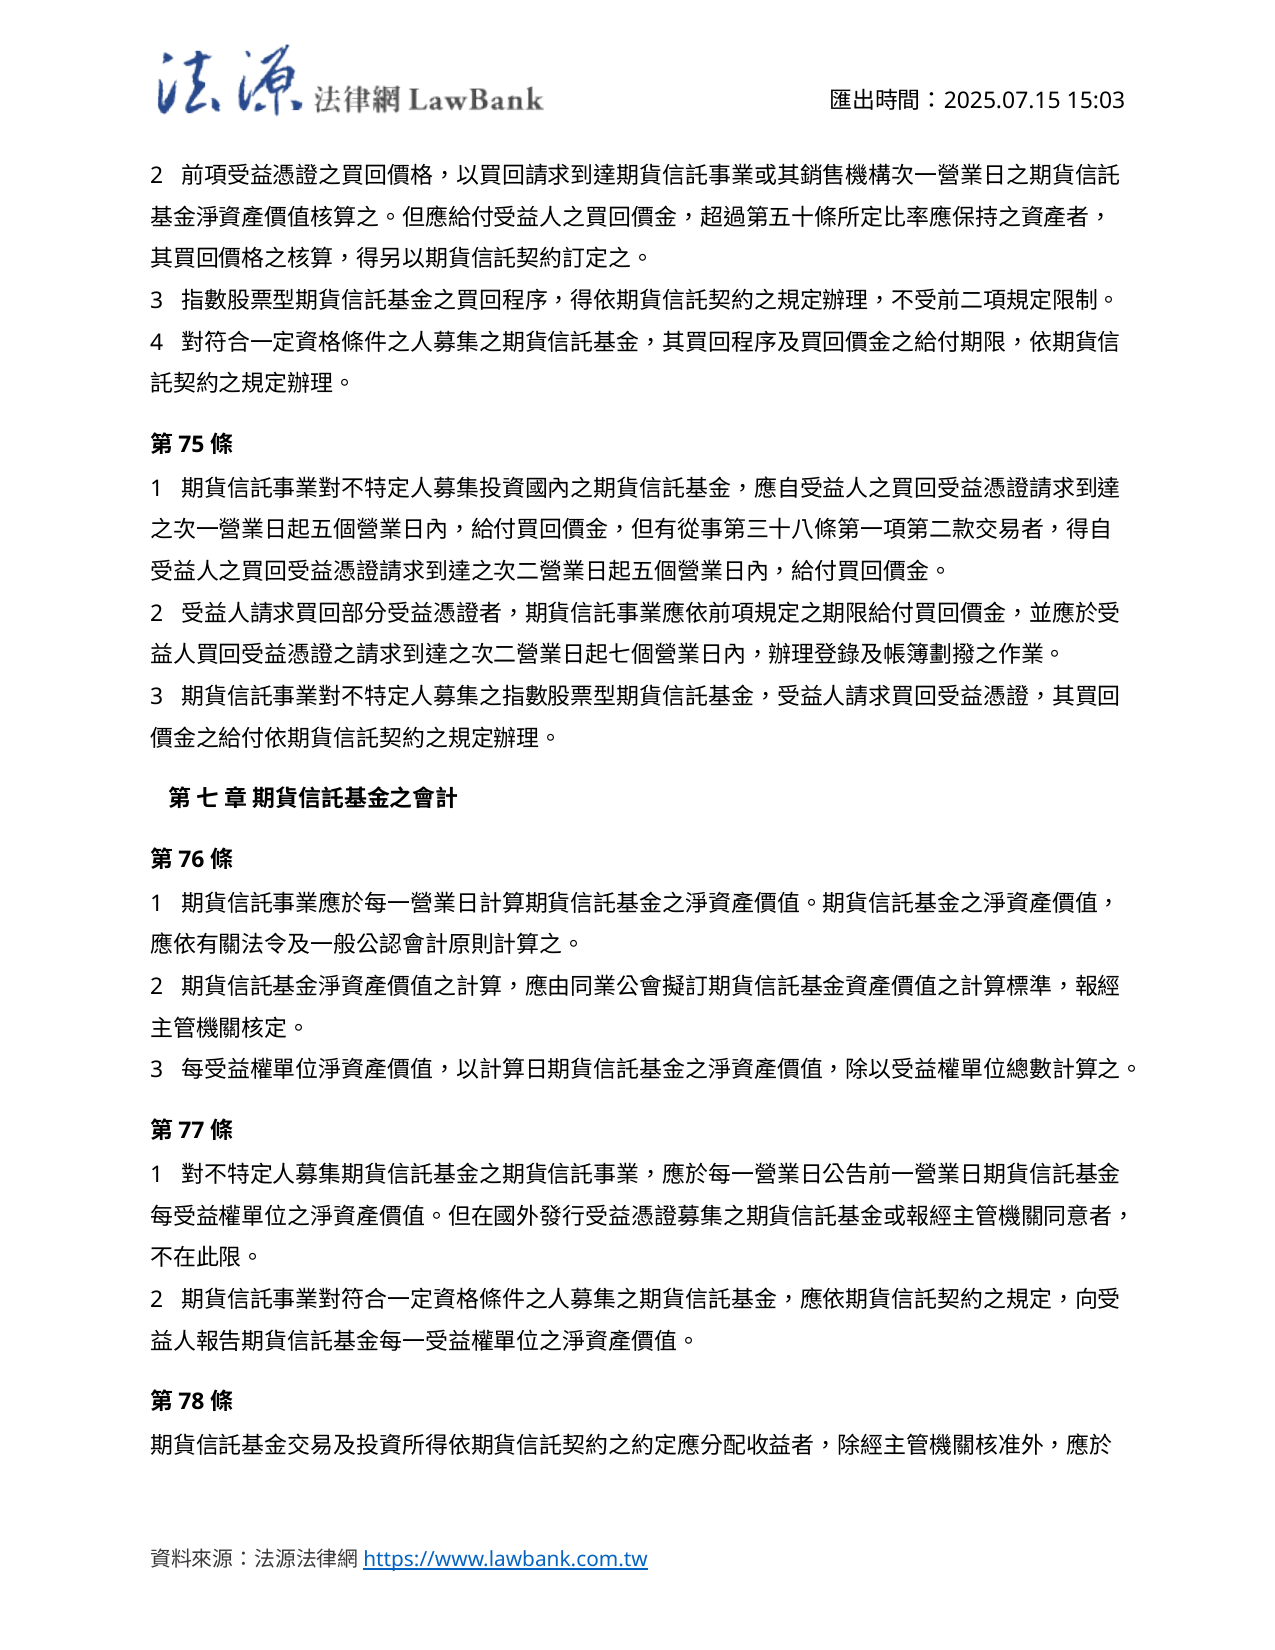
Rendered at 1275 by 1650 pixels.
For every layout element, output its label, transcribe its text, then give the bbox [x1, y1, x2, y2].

text 第 76 條 [150, 834, 1125, 875]
text 2 前項受益憑證之買回價格，以買回請求到達期貨信託事業或其銷售機構次一營業日之期貨信託基金淨資產價值核算之。但應給付受益人之買回價金，超過第五十條所定比率應保持之資產者，其買回價格之核算，得另以期貨信託契約訂定之。 [150, 150, 1125, 275]
text 4 對符合一定資格條件之人募集之期貨信託基金，其買回程序及買回價金之給付期限，依期貨信託契約之規定辦理。 [150, 317, 1125, 400]
text 2 期貨信託事業對符合一定資格條件之人募集之期貨信託基金，應依期貨信託契約之規定，向受益人報告期貨信託基金每一受益權單位之淨資產價值。 [150, 1274, 1125, 1357]
picture [157, 43, 544, 120]
text 第 78 條 [150, 1376, 1125, 1418]
text 1 期貨信託事業對不特定人募集投資國內之期貨信託基金，應自受益人之買回受益憑證請求到達之次一營業日起五個營業日內，給付買回價金，但有從事第三十八條第一項第二款交易者，得自受益人之買回受益憑證請求到達之次二營業日起五個營業日內，給付買回價金。 [150, 463, 1125, 588]
text 2 期貨信託基金淨資產價值之計算，應由同業公會擬訂期貨信託基金資產價值之計算標準，報經主管機關核定。 [150, 961, 1125, 1044]
text 3 指數股票型期貨信託基金之買回程序，得依期貨信託契約之規定辦理，不受前二項規定限制。 [150, 275, 1125, 317]
text 第 75 條 [150, 419, 1125, 460]
text 期貨信託基金交易及投資所得依期貨信託契約之約定應分配收益者，除經主管機關核准外，應於 [150, 1420, 1125, 1462]
text 3 每受益權單位淨資產價值，以計算日期貨信託基金之淨資產價值，除以受益權單位總數計算之。 [150, 1044, 1125, 1086]
text 1 對不特定人募集期貨信託基金之期貨信託事業，應於每一營業日公告前一營業日期貨信託基金每受益權單位之淨資產價值。但在國外發行受益憑證募集之期貨信託基金或報經主管機關同意者，不在此限。 [150, 1149, 1125, 1274]
text 3 期貨信託事業對不特定人募集之指數股票型期貨信託基金，受益人請求買回受益憑證，其買回價金之給付依期貨信託契約之規定辦理。 [150, 671, 1125, 754]
text 2 受益人請求買回部分受益憑證者，期貨信託事業應依前項規定之期限給付買回價金，並應於受益人買回受益憑證之請求到達之次二營業日起七個營業日內，辦理登錄及帳簿劃撥之作業。 [150, 588, 1125, 671]
text 1 期貨信託事業應於每一營業日計算期貨信託基金之淨資產價值。期貨信託基金之淨資產價值，應依有關法令及一般公認會計原則計算之。 [150, 878, 1125, 961]
text 第 77 條 [150, 1105, 1125, 1147]
text 第 七 章 期貨信託基金之會計 [150, 773, 1125, 815]
